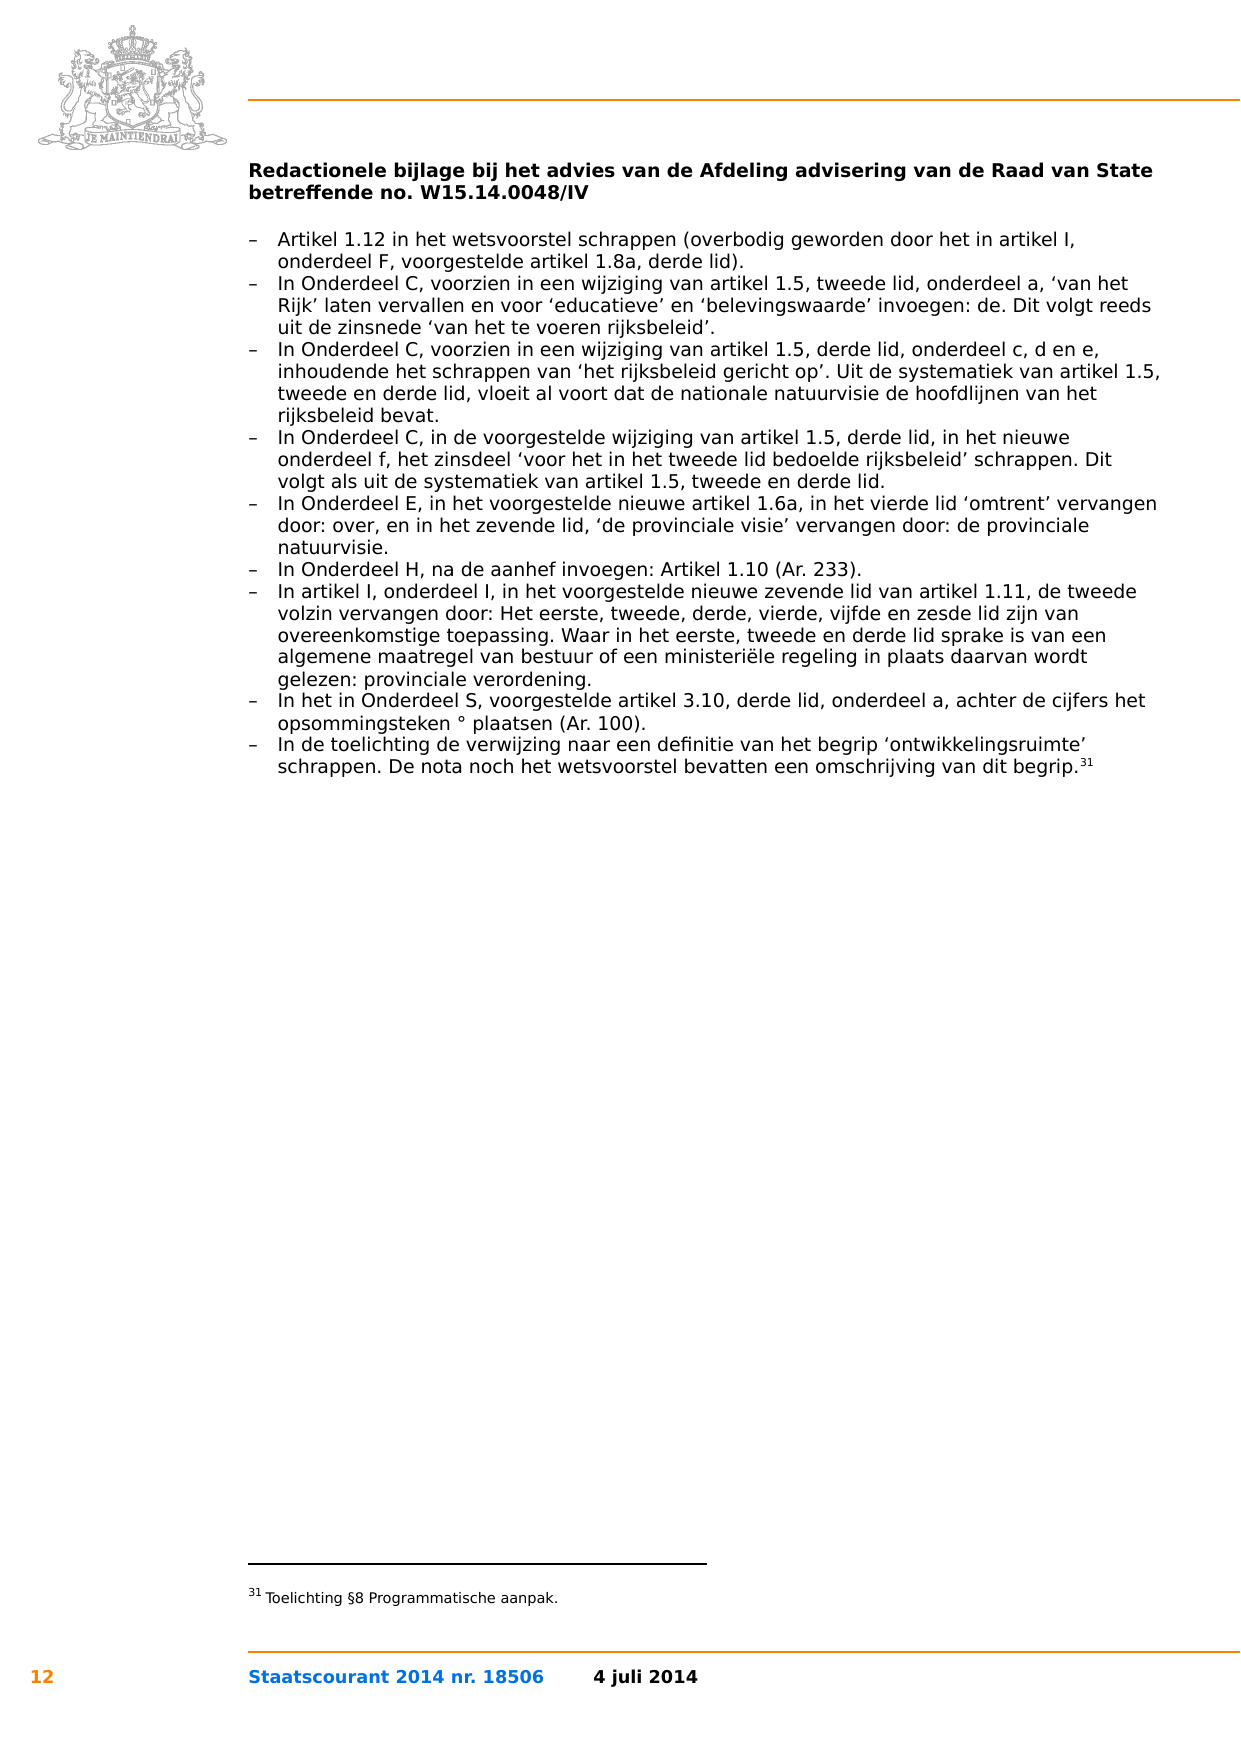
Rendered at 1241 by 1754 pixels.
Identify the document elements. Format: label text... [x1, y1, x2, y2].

text – In de toelichting de verwijzing naar een definitie van het begrip ‘ontwikkelingsruimte’ schrappen. De nota noch het wetsvoorstel bevatten een omschrijving van dit begrip. [248, 734, 1163, 778]
text – In Onderdeel E, in het voorgestelde nieuwe artikel 1.6a, in het vierde lid ‘omtrent’ vervangen door: over, en in het zevende lid, ‘de provinciale visie’ vervangen door: de provinciale natuurvisie. [248, 493, 1163, 558]
text – In Onderdeel H, na de aanhef invoegen: Artikel 1.10 (Ar. 233). [248, 558, 1163, 581]
text – In het in Onderdeel S, voorgestelde artikel 3.10, derde lid, onderdeel a, achter de cijfers het opsommingsteken ° plaatsen (Ar. 100). [248, 690, 1163, 734]
text Toelichting §8 Programmatische aanpak. [248, 1586, 1163, 1608]
text – In Onderdeel C, voorzien in een wijziging van artikel 1.5, derde lid, onderdeel c, d en e, inhoudende het schrappen van ‘het rijksbeleid gericht op’. Uit de systematiek van artikel 1.5, tweede en derde lid, vloeit al voort dat de nationale natuurvisie de hoofdlijnen van het rijksbeleid bevat. [248, 339, 1163, 427]
subtitle Redactionele bijlage bij het advies van de Afdeling advisering van de Raad van State betreffende no. W15.14.0048/IV [248, 160, 1163, 204]
text – In artikel I, onderdeel I, in het voorgestelde nieuwe zevende lid van artikel 1.11, de tweede volzin vervangen door: Het eerste, tweede, derde, vierde, vijfde en zesde lid zijn van overeenkomstige toepassing. Waar in het eerste, tweede en derde lid sprake is van een algemene maatregel van bestuur of een ministeriële regeling in plaats daarvan wordt gelezen: provinciale verordening. [248, 581, 1163, 690]
text – In Onderdeel C, voorzien in een wijziging van artikel 1.5, tweede lid, onderdeel a, ‘van het Rijk’ laten vervallen en voor ‘educatieve’ en ‘belevingswaarde’ invoegen: de. Dit volgt reeds uit de zinsnede ‘van het te voeren rijksbeleid’. [248, 273, 1163, 339]
picture [38, 25, 227, 150]
text – Artikel 1.12 in het wetsvoorstel schrappen (overbodig geworden door het in artikel I, onderdeel F, voorgestelde artikel 1.8a, derde lid). [248, 229, 1163, 273]
text – In Onderdeel C, in de voorgestelde wijziging van artikel 1.5, derde lid, in het nieuwe onderdeel f, het zinsdeel ‘voor het in het tweede lid bedoelde rijksbeleid’ schrappen. Dit volgt als uit de systematiek van artikel 1.5, tweede en derde lid. [248, 427, 1163, 493]
